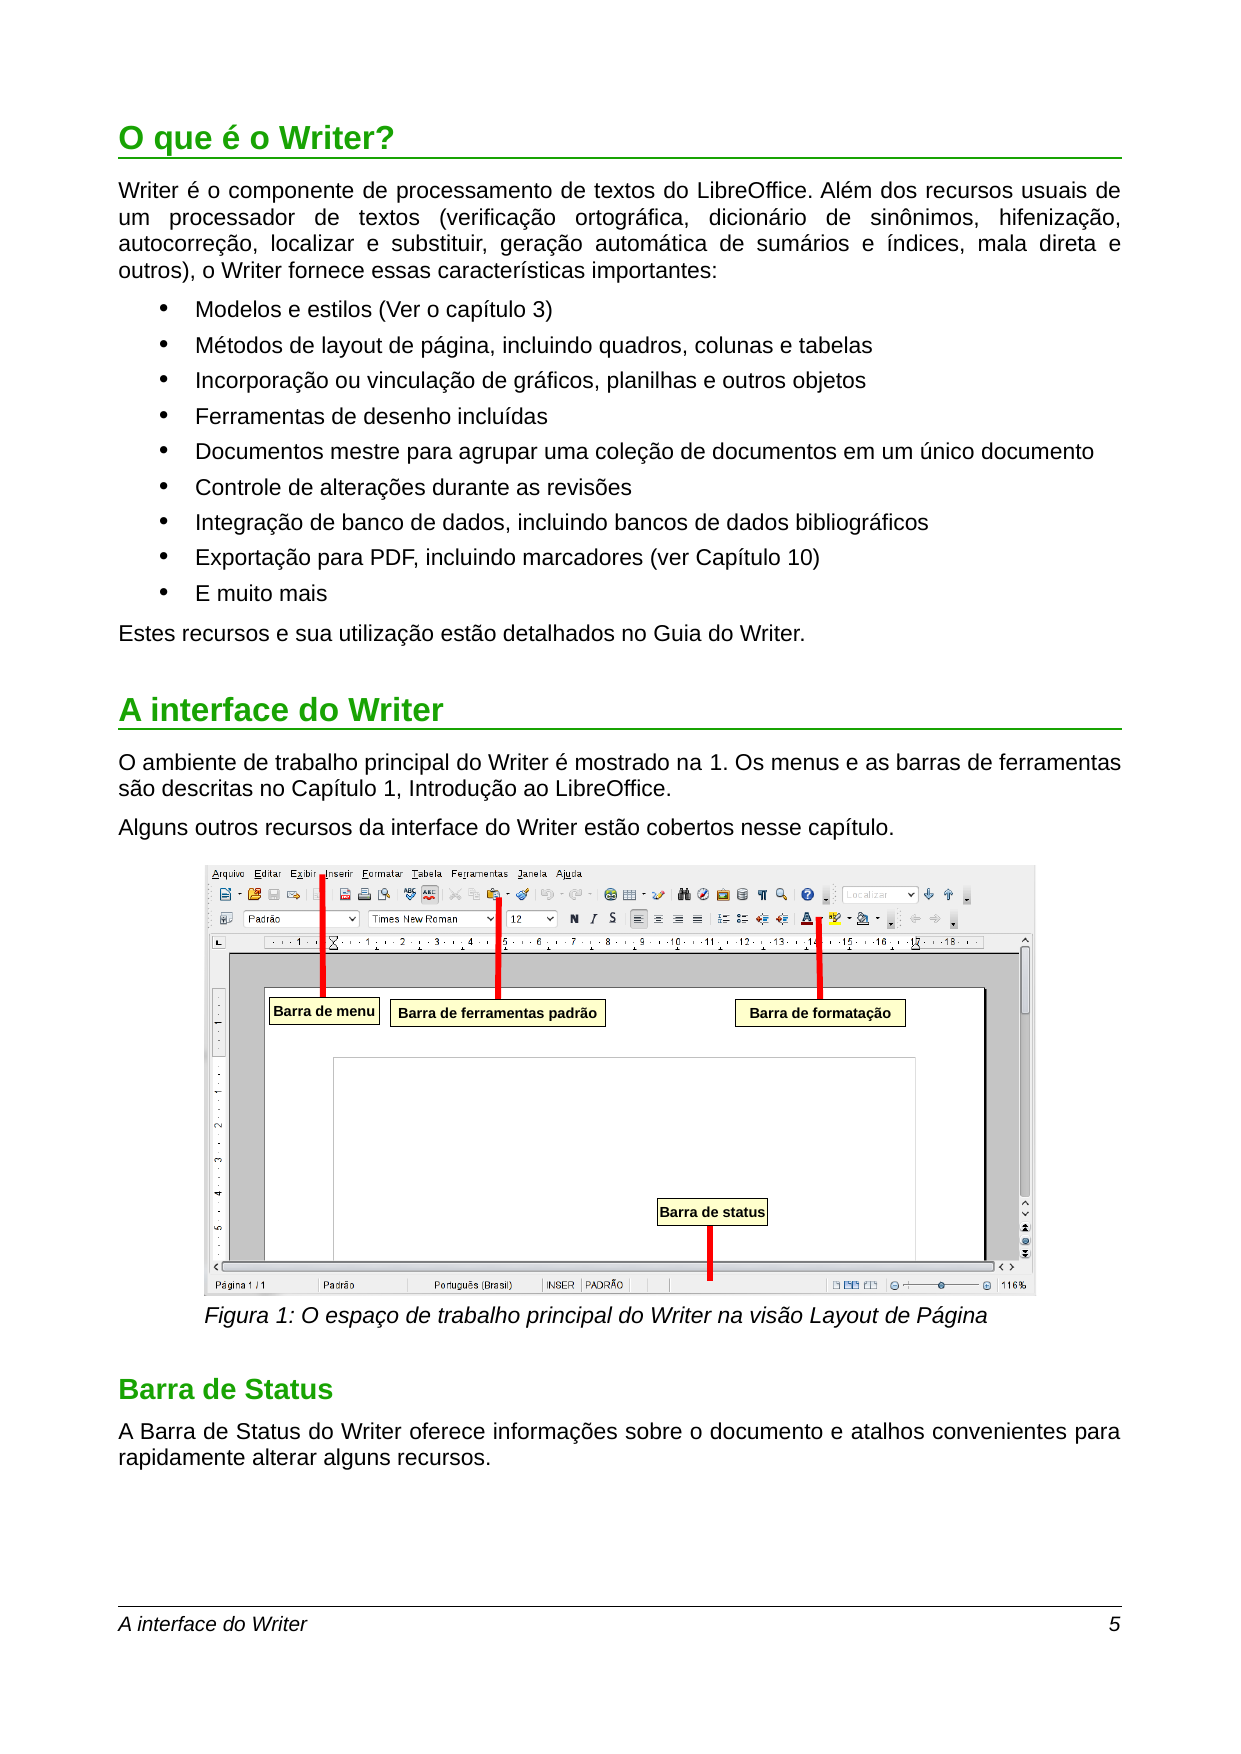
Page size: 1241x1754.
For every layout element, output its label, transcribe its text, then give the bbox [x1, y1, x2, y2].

text A Barra de Status do Writer oferece informações sobre o documento e atalhos convenientes para rapidamente alterar alguns recursos. [118, 1418, 1122, 1470]
list E muito mais [156, 578, 1122, 607]
list Ferramentas de desenho incluídas [156, 401, 1122, 430]
text Writer é o componente de processamento de textos do LibreOffice. Além dos recursos usuais de um processador de textos (verificação ortográfica, dicionário de sinônimos, hifenização, autocorreção, localizar e substituir, geração automática de sumários e índices, mala direta e outros), o Writer fornece essas características importantes: [118, 177, 1122, 283]
text Figura 1: O espaço de trabalho principal do Writer na visão Layout de Página [204, 1302, 1036, 1328]
list Incorporação ou vinculação de gráficos, planilhas e outros objetos [156, 366, 1122, 395]
picture [204, 865, 1037, 1296]
text O ambiente de trabalho principal do Writer é mostrado na Figura 1. Os menus e as barras de ferramentas são descritas no Capítulo 1, Introdução ao LibreOffice. [118, 749, 1122, 802]
list Documentos mestre para agrupar uma coleção de documentos em um único documento [156, 436, 1122, 466]
subtitle O que é o Writer? [118, 118, 1122, 157]
list Controle de alterações durante as revisões [156, 472, 1122, 501]
list Modelos e estilos (Ver o capítulo 3) [156, 295, 1122, 324]
subtitle A interface do Writer [118, 689, 1122, 728]
list Integração de banco de dados, incluindo bancos de dados bibliográficos [156, 507, 1122, 536]
list Exportação para PDF, incluindo marcadores (ver Capítulo 10) [156, 543, 1122, 572]
text Estes recursos e sua utilização estão detalhados no Guia do Writer. [118, 619, 1122, 646]
text Alguns outros recursos da interface do Writer estão cobertos nesse capítulo. [118, 814, 1122, 841]
subtitle Barra de Status [118, 1372, 1122, 1405]
list Métodos de layout de página, incluindo quadros, colunas e tabelas [156, 330, 1122, 359]
